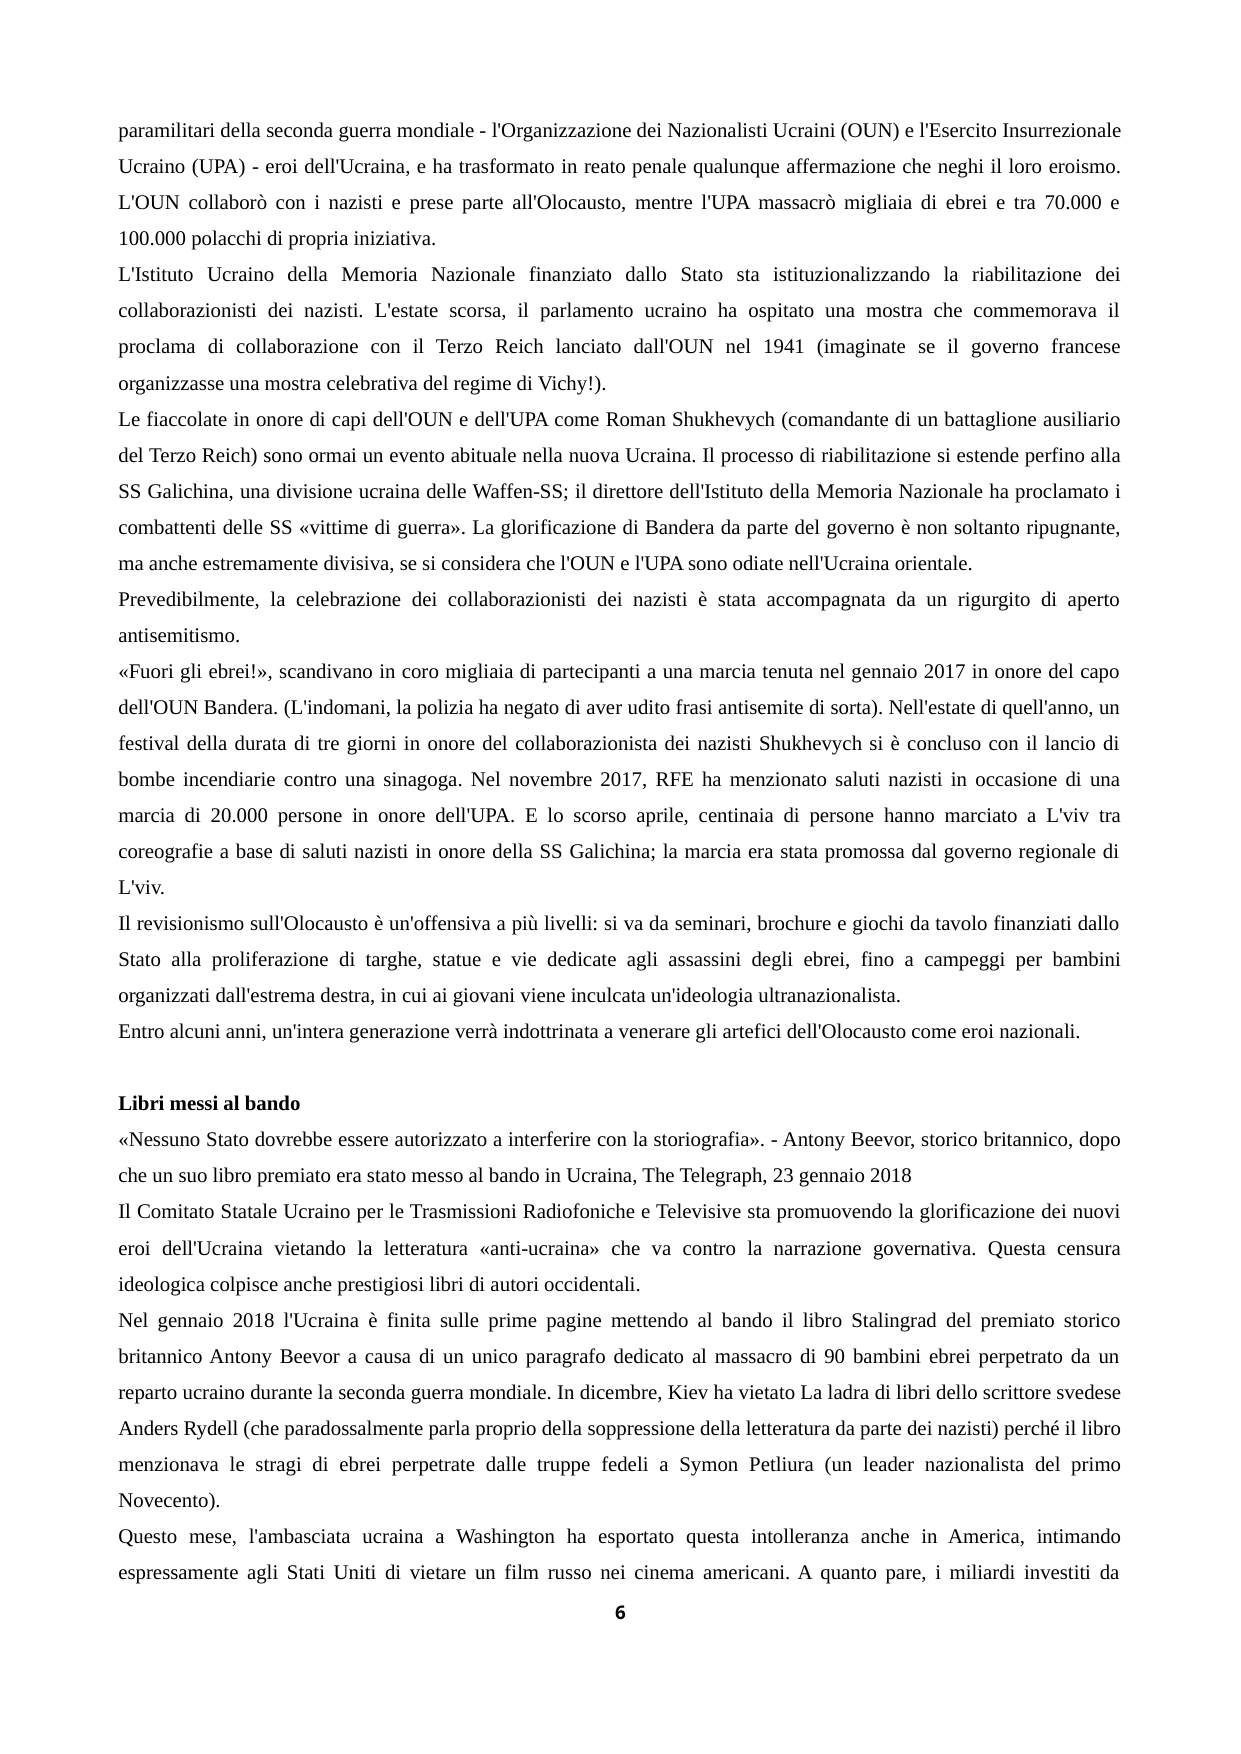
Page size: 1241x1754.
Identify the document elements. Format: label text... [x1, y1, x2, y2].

text Questo mese, l'ambasciata ucraina a Washington ha esportato questa intolleranza anche in America, intimando espressamente agli Stati Uniti di vietare un film russo nei cinema americani. A quanto pare, i miliardi investiti da [118, 1524, 1122, 1584]
text «Nessuno Stato dovrebbe essere autorizzato a interferire con la storiografia». - Antony Beevor, storico britannico, dopo che un suo libro premiato era stato messo al bando in Ucraina, The Telegraph, 23 gennaio 2018 [118, 1127, 1122, 1187]
text Il Comitato Statale Ucraino per le Trasmissioni Radiofoniche e Televisive sta promuovendo la glorificazione dei nuovi eroi dell'Ucraina vietando la letteratura «anti-ucraina» che va contro la narrazione governativa. Questa censura ideologica colpisce anche prestigiosi libri di autori occidentali. [118, 1199, 1122, 1296]
text «Fuori gli ebrei!», scandivano in coro migliaia di partecipanti a una marcia tenuta nel gennaio 2017 in onore del capo dell'OUN Bandera. (L'indomani, la polizia ha negato di aver udito frasi antisemite di sorta). Nell'estate di quell'anno, un festival della durata di tre giorni in onore del collaborazionista dei nazisti Shukhevych si è concluso con il lancio di bombe incendiarie contro una sinagoga. Nel novembre 2017, RFE ha menzionato saluti nazisti in occasione di una marcia di 20.000 persone in onore dell'UPA. E lo scorso aprile, centinaia di persone hanno marciato a L'viv tra coreografie a base di saluti nazisti in onore della SS Galichina; la marcia era stata promossa dal governo regionale di L'viv. [118, 659, 1122, 899]
text Libri messi al bando [118, 1091, 1122, 1115]
text Entro alcuni anni, un'intera generazione verrà indottrinata a venerare gli artefici dell'Olocausto come eroi nazionali. [118, 1019, 1122, 1043]
text Nel gennaio 2018 l'Ucraina è finita sulle prime pagine mettendo al bando il libro Stalingrad del premiato storico britannico Antony Beevor a causa di un unico paragrafo dedicato al massacro di 90 bambini ebrei perpetrato da un reparto ucraino durante la seconda guerra mondiale. In dicembre, Kiev ha vietato La ladra di libri dello scrittore svedese Anders Rydell (che paradossalmente parla proprio della soppressione della letteratura da parte dei nazisti) perché il libro menzionava le stragi di ebrei perpetrate dalle truppe fedeli a Symon Petliura (un leader nazionalista del primo Novecento). [118, 1307, 1122, 1512]
text Il revisionismo sull'Olocausto è un'offensiva a più livelli: si va da seminari, brochure e giochi da tavolo finanziati dallo Stato alla proliferazione di targhe, statue e vie dedicate agli assassini degli ebrei, fino a campeggi per bambini organizzati dall'estrema destra, in cui ai giovani viene inculcata un'ideologia ultranazionalista. [118, 911, 1122, 1007]
text paramilitari della seconda guerra mondiale - l'Organizzazione dei Nazionalisti Ucraini (OUN) e l'Esercito Insurrezionale Ucraino (UPA) - eroi dell'Ucraina, e ha trasformato in reato penale qualunque affermazione che neghi il loro eroismo. L'OUN collaborò con i nazisti e prese parte all'Olocausto, mentre l'UPA massacrò migliaia di ebrei e tra 70.000 e 100.000 polacchi di propria iniziativa. [118, 118, 1122, 250]
text L'Istituto Ucraino della Memoria Nazionale finanziato dallo Stato sta istituzionalizzando la riabilitazione dei collaborazionisti dei nazisti. L'estate scorsa, il parlamento ucraino ha ospitato una mostra che commemorava il proclama di collaborazione con il Terzo Reich lanciato dall'OUN nel 1941 (imaginate se il governo francese organizzasse una mostra celebrativa del regime di Vichy!). [118, 262, 1122, 394]
text Le fiaccolate in onore di capi dell'OUN e dell'UPA come Roman Shukhevych (comandante di un battaglione ausiliario del Terzo Reich) sono ormai un evento abituale nella nuova Ucraina. Il processo di riabilitazione si estende perfino alla SS Galichina, una divisione ucraina delle Waffen-SS; il direttore dell'Istituto della Memoria Nazionale ha proclamato i combattenti delle SS «vittime di guerra». La glorificazione di Bandera da parte del governo è non soltanto ripugnante, ma anche estremamente divisiva, se si considera che l'OUN e l'UPA sono odiate nell'Ucraina orientale. [118, 406, 1122, 575]
text Prevedibilmente, la celebrazione dei collaborazionisti dei nazisti è stata accompagnata da un rigurgito di aperto antisemitismo. [118, 587, 1122, 647]
